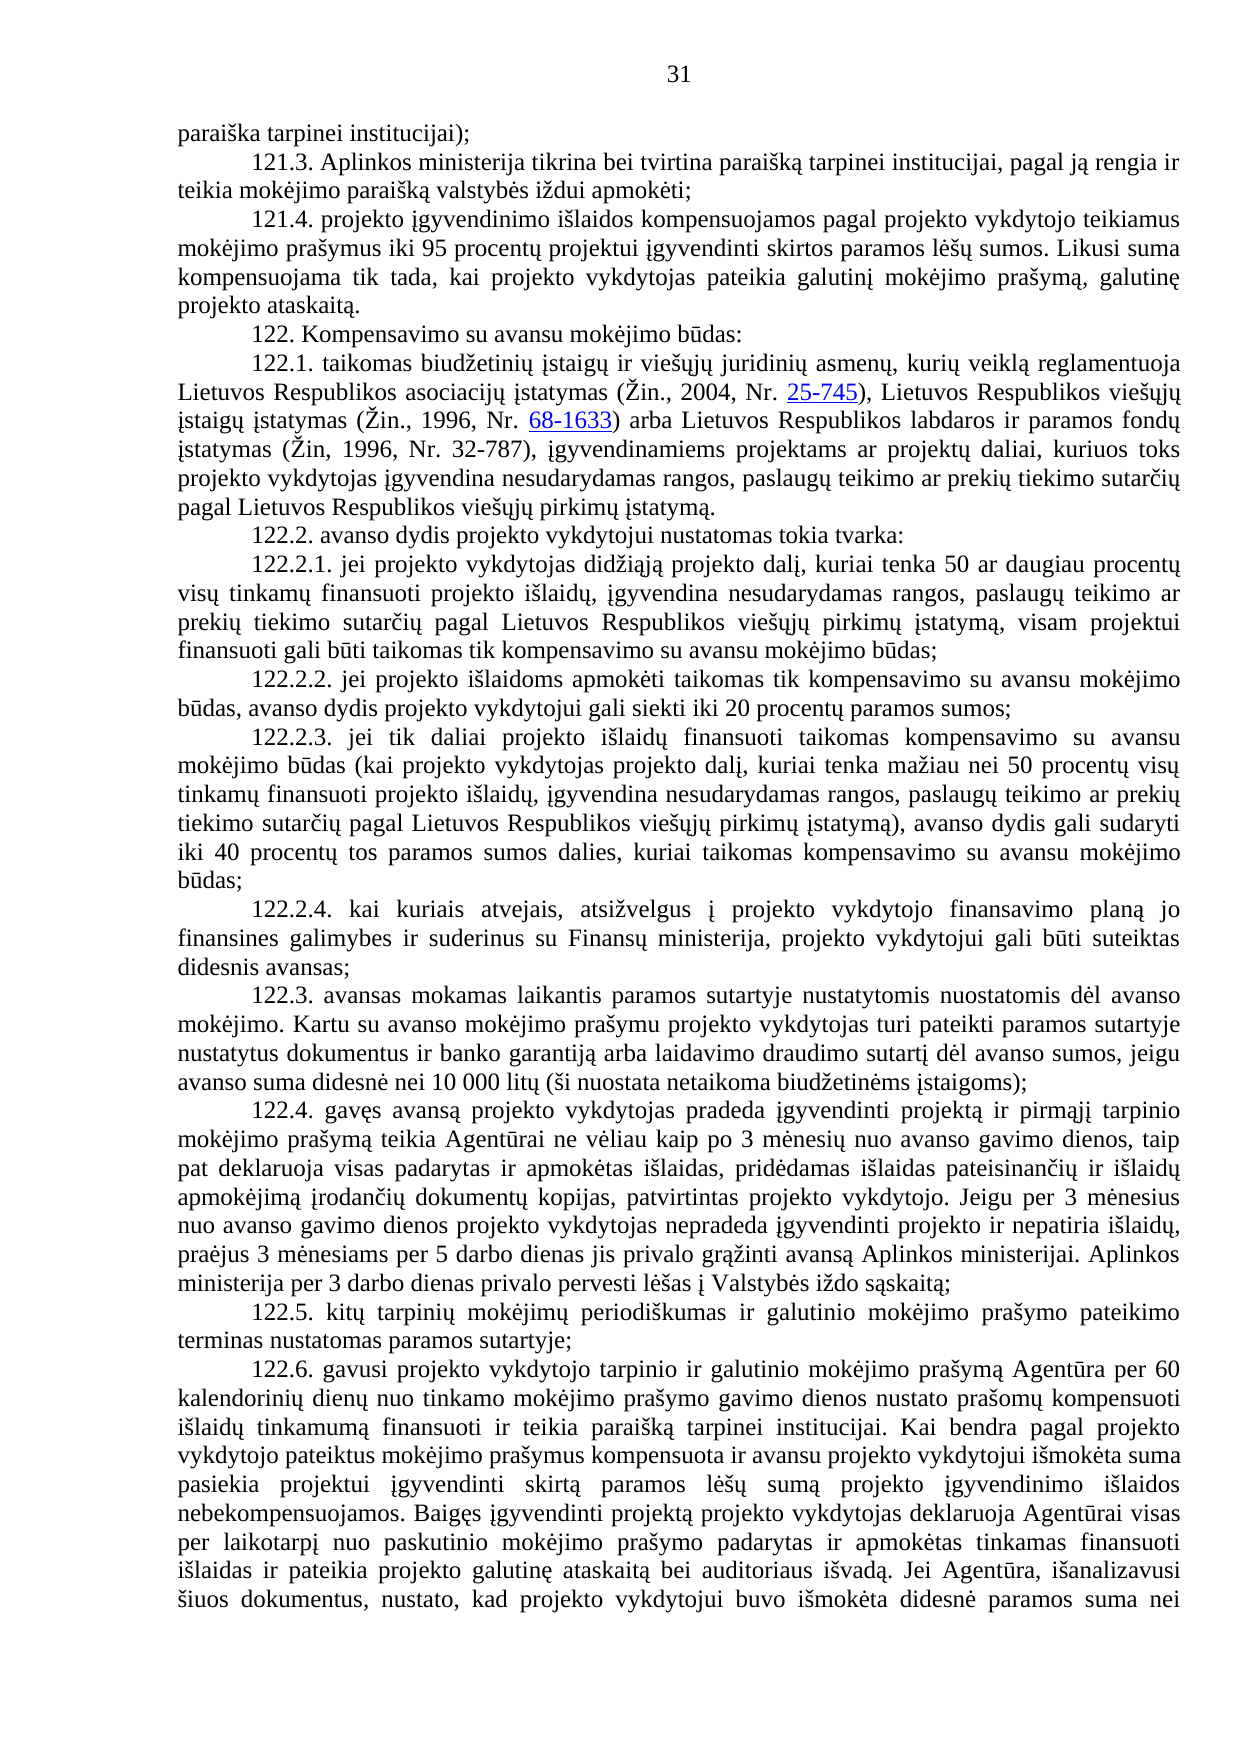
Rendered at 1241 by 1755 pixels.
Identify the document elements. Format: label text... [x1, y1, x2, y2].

text 122.2. avanso dydis projekto vykdytojui nustatomas tokia tvarka: [177, 521, 1181, 549]
text 122.1. taikomas biudžetinių įstaigų ir viešųjų juridinių asmenų, kurių veiklą reglamentuoja Lietuvos Respublikos asociacijų įstatymas (Žin., 2004, Nr. 25-745), Lietuvos Respublikos viešųjų įstaigų įstatymas (Žin., 1996, Nr. 68-1633) arba Lietuvos Respublikos labdaros ir paramos fondų įstatymas (Žin, 1996, Nr. 32-787), įgyvendinamiems projektams ar projektų daliai, kuriuos toks projekto vykdytojas įgyvendina nesudarydamas rangos, paslaugų teikimo ar prekių tiekimo sutarčių pagal Lietuvos Respublikos viešųjų pirkimų įstatymą. [177, 348, 1181, 521]
text 122. Kompensavimo su avansu mokėjimo būdas: [177, 319, 1181, 348]
text 122.6. gavusi projekto vykdytojo tarpinio ir galutinio mokėjimo prašymą Agentūra per 60 kalendorinių dienų nuo tinkamo mokėjimo prašymo gavimo dienos nustato prašomų kompensuoti išlaidų tinkamumą finansuoti ir teikia paraišką tarpinei institucijai. Kai bendra pagal projekto vykdytojo pateiktus mokėjimo prašymus kompensuota ir avansu projekto vykdytojui išmokėta suma pasiekia projektui įgyvendinti skirtą paramos lėšų sumą projekto įgyvendinimo išlaidos nebekompensuojamos. Baigęs įgyvendinti projektą projekto vykdytojas deklaruoja Agentūrai visas per laikotarpį nuo paskutinio mokėjimo prašymo padarytas ir apmokėtas tinkamas finansuoti išlaidas ir pateikia projekto galutinę ataskaitą bei auditoriaus išvadą. Jei Agentūra, išanalizavusi šiuos dokumentus, nustato, kad projekto vykdytojui buvo išmokėta didesnė paramos suma nei [177, 1354, 1181, 1613]
text 122.3. avansas mokamas laikantis paramos sutartyje nustatytomis nuostatomis dėl avanso mokėjimo. Kartu su avanso mokėjimo prašymu projekto vykdytojas turi pateikti paramos sutartyje nustatytus dokumentus ir banko garantiją arba laidavimo draudimo sutartį dėl avanso sumos, jeigu avanso suma didesnė nei 10 000 litų (ši nuostata netaikoma biudžetinėms įstaigoms); [177, 981, 1181, 1096]
text 122.2.3. jei tik daliai projekto išlaidų finansuoti taikomas kompensavimo su avansu mokėjimo būdas (kai projekto vykdytojas projekto dalį, kuriai tenka mažiau nei 50 procentų visų tinkamų finansuoti projekto išlaidų, įgyvendina nesudarydamas rangos, paslaugų teikimo ar prekių tiekimo sutarčių pagal Lietuvos Respublikos viešųjų pirkimų įstatymą), avanso dydis gali sudaryti iki 40 procentų tos paramos sumos dalies, kuriai taikomas kompensavimo su avansu mokėjimo būdas; [177, 722, 1181, 894]
text 122.2.2. jei projekto išlaidoms apmokėti taikomas tik kompensavimo su avansu mokėjimo būdas, avanso dydis projekto vykdytojui gali siekti iki 20 procentų paramos sumos; [177, 664, 1181, 722]
text 121.4. projekto įgyvendinimo išlaidos kompensuojamos pagal projekto vykdytojo teikiamus mokėjimo prašymus iki 95 procentų projektui įgyvendinti skirtos paramos lėšų sumos. Likusi suma kompensuojama tik tada, kai projekto vykdytojas pateikia galutinį mokėjimo prašymą, galutinę projekto ataskaitą. [177, 204, 1181, 319]
text 122.4. gavęs avansą projekto vykdytojas pradeda įgyvendinti projektą ir pirmąjį tarpinio mokėjimo prašymą teikia Agentūrai ne vėliau kaip po 3 mėnesių nuo avanso gavimo dienos, taip pat deklaruoja visas padarytas ir apmokėtas išlaidas, pridėdamas išlaidas pateisinančių ir išlaidų apmokėjimą įrodančių dokumentų kopijas, patvirtintas projekto vykdytojo. Jeigu per 3 mėnesius nuo avanso gavimo dienos projekto vykdytojas nepradeda įgyvendinti projekto ir nepatiria išlaidų, praėjus 3 mėnesiams per 5 darbo dienas jis privalo grąžinti avansą Aplinkos ministerijai. Aplinkos ministerija per 3 darbo dienas privalo pervesti lėšas į Valstybės iždo sąskaitą; [177, 1096, 1181, 1297]
text paraiška tarpinei institucijai); [177, 118, 1181, 147]
text 122.2.1. jei projekto vykdytojas didžiąją projekto dalį, kuriai tenka 50 ar daugiau procentų visų tinkamų finansuoti projekto išlaidų, įgyvendina nesudarydamas rangos, paslaugų teikimo ar prekių tiekimo sutarčių pagal Lietuvos Respublikos viešųjų pirkimų įstatymą, visam projektui finansuoti gali būti taikomas tik kompensavimo su avansu mokėjimo būdas; [177, 549, 1181, 664]
text 121.3. Aplinkos ministerija tikrina bei tvirtina paraišką tarpinei institucijai, pagal ją rengia ir teikia mokėjimo paraišką valstybės iždui apmokėti; [177, 147, 1181, 204]
text 122.2.4. kai kuriais atvejais, atsižvelgus į projekto vykdytojo finansavimo planą jo finansines galimybes ir suderinus su Finansų ministerija, projekto vykdytojui gali būti suteiktas didesnis avansas; [177, 894, 1181, 981]
text 122.5. kitų tarpinių mokėjimų periodiškumas ir galutinio mokėjimo prašymo pateikimo terminas nustatomas paramos sutartyje; [177, 1297, 1181, 1354]
